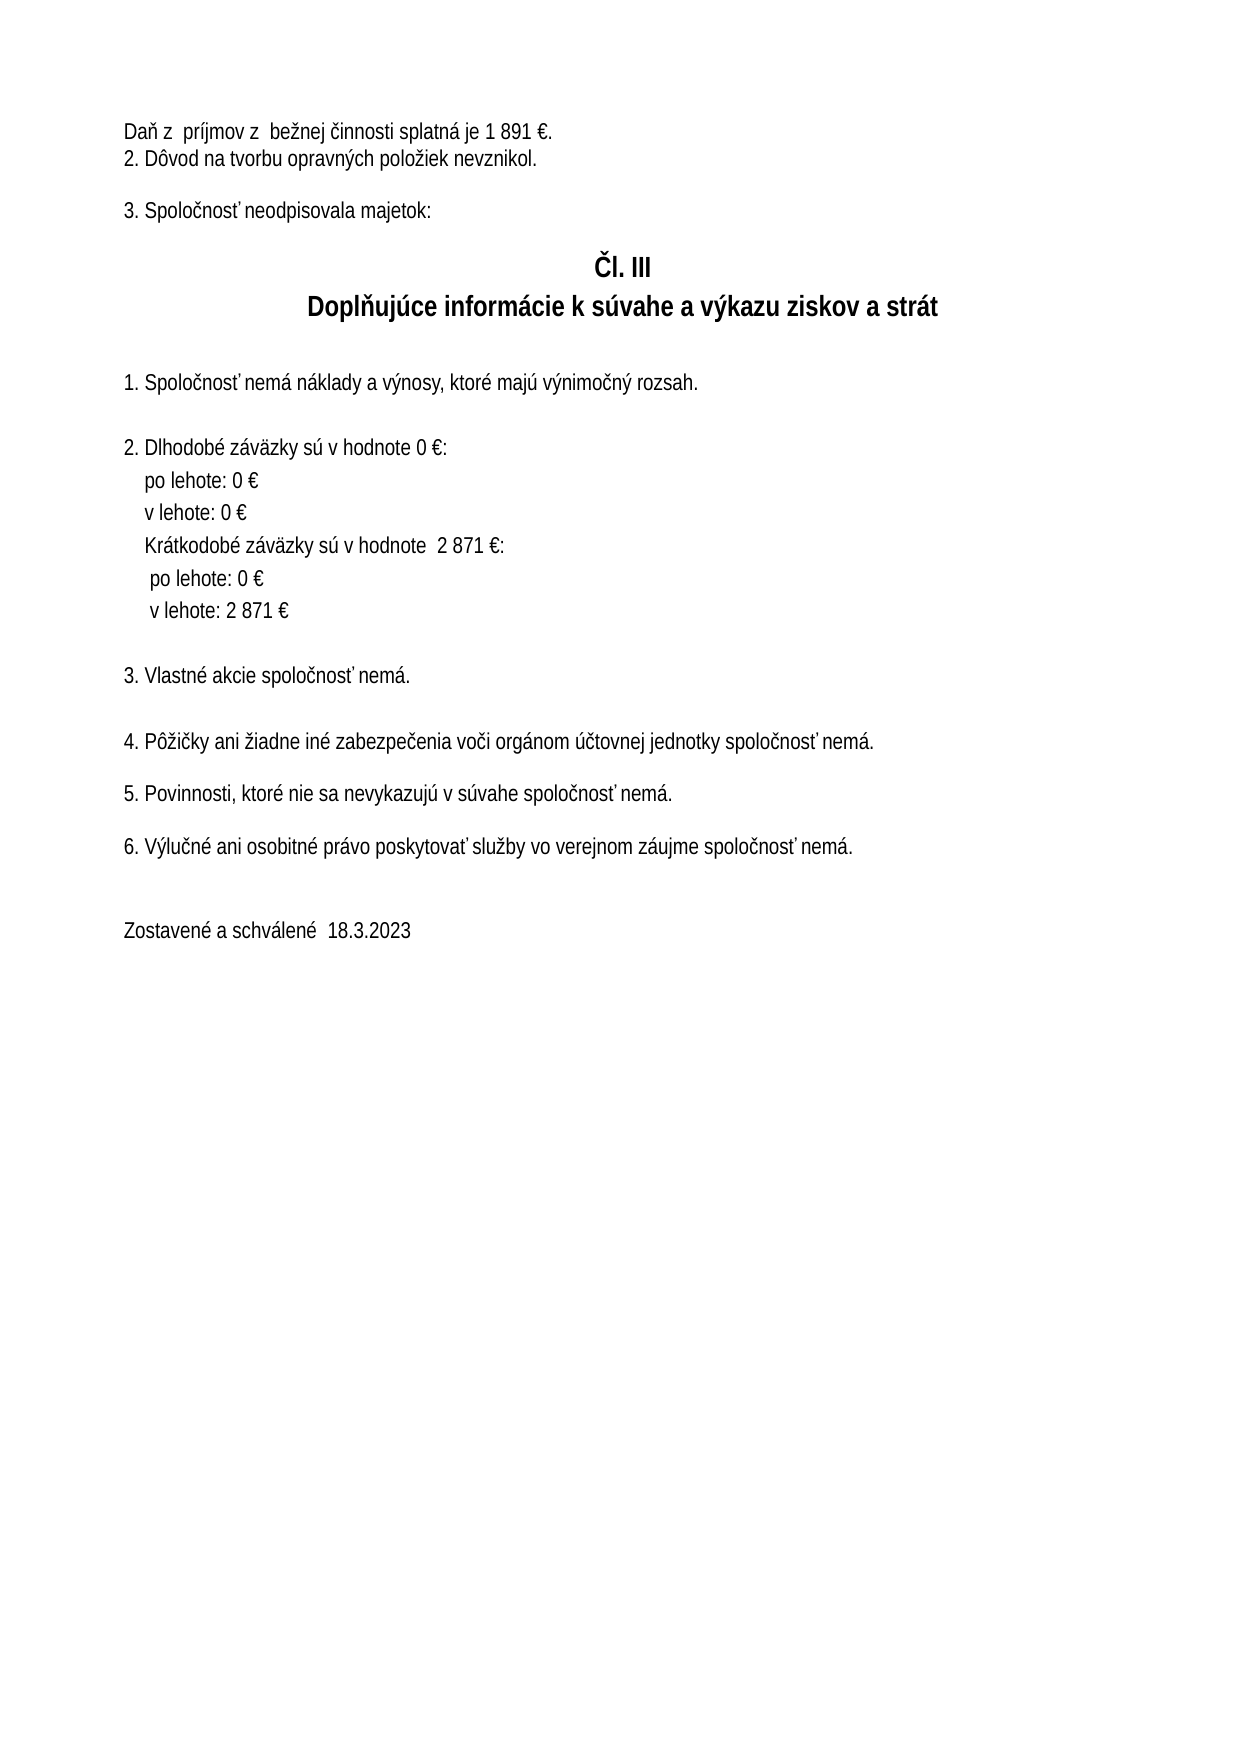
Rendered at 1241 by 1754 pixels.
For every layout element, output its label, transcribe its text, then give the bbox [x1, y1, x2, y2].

text v lehote: 2 871 € [123, 597, 1122, 623]
text [123, 1595, 1122, 1624]
text Daň z príjmov z bežnej činnosti splatná je 1 891 €. [123, 118, 1122, 144]
text v lehote: 0 € [123, 499, 1122, 526]
text Čl. III [123, 250, 1122, 283]
text 2. Dôvod na tvorbu opravných položiek nevznikol. [123, 144, 1122, 171]
text Krátkodobé záväzky sú v hodnote 2 871 €: [123, 532, 1122, 558]
text 3. Spoločnosť neodpisovala majetok: [123, 197, 1122, 223]
text 3. Vlastné akcie spoločnosť nemá. [123, 662, 1122, 689]
text po lehote: 0 € [123, 467, 1122, 493]
text po lehote: 0 € [123, 564, 1122, 591]
text 1. Spoločnosť nemá náklady a výnosy, ktoré majú výnimočný rozsah. [123, 369, 1122, 395]
text Zostavené a schválené 18.3.2023 [123, 917, 1122, 943]
text 4. Pôžičky ani žiadne iné zabezpečenia voči orgánom účtovnej jednotky spoločnosť nemá. [123, 728, 1122, 754]
text 6. Výlučné ani osobitné právo poskytovať služby vo verejnom záujme spoločnosť nemá. [123, 833, 1122, 859]
text 2. Dlhodobé záväzky sú v hodnote 0 €: [123, 434, 1122, 461]
text 5. Povinnosti, ktoré nie sa nevykazujú v súvahe spoločnosť nemá. [123, 780, 1122, 807]
text Doplňujúce informácie k súvahe a výkazu ziskov a strát [123, 289, 1122, 323]
